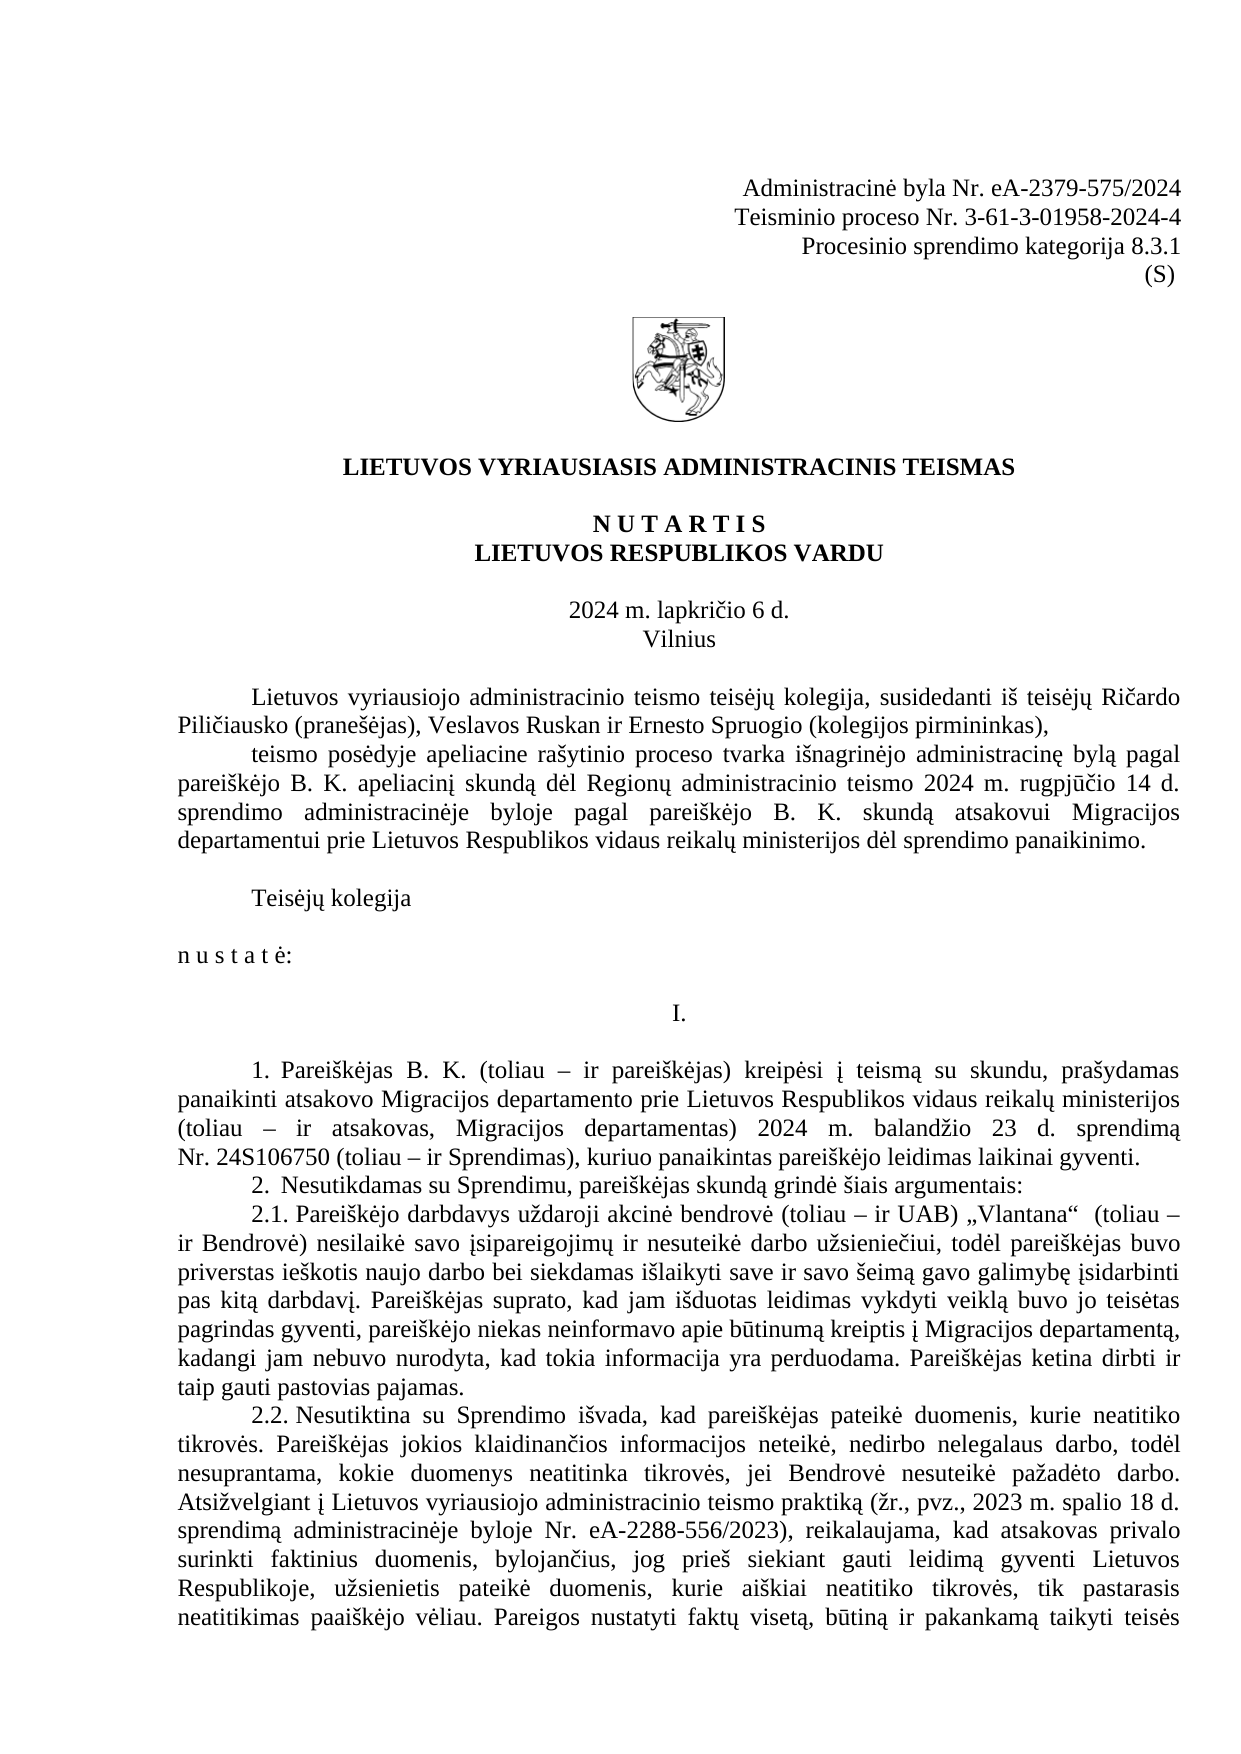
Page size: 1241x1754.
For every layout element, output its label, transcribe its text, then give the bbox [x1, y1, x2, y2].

text LIETUVOS VYRIAUSIASIS ADMINISTRACINIS TEISMAS [177, 452, 1181, 481]
text 2.1. Pareiškėjo darbdavys uždaroji akcinė bendrovė (toliau – ir UAB) „Vlantana“ (toliau – ir Bendrovė) nesilaikė savo įsipareigojimų ir nesuteikė darbo užsieniečiui, todėl pareiškėjas buvo priverstas ieškotis naujo darbo bei siekdamas išlaikyti save ir savo šeimą gavo galimybę įsidarbinti pas kitą darbdavį. Pareiškėjas suprato, kad jam išduotas leidimas vykdyti veiklą buvo jo teisėtas pagrindas gyventi, pareiškėjo niekas neinformavo apie būtinumą kreiptis į Migracijos departamentą, kadangi jam nebuvo nurodyta, kad tokia informacija yra perduodama. Pareiškėjas ketina dirbti ir taip gauti pastovias pajamas. [177, 1199, 1181, 1401]
text Teisėjų kolegija [177, 883, 1181, 912]
text Vilnius [177, 624, 1181, 653]
text NUTARTIS [177, 509, 1181, 538]
text 2. Nesutikdamas su Sprendimu, pareiškėjas skundą grindė šiais argumentais: [177, 1171, 1181, 1199]
text 2.2. Nesutiktina su Sprendimo išvada, kad pareiškėjas pateikė duomenis, kurie neatitiko tikrovės. Pareiškėjas jokios klaidinančios informacijos neteikė, nedirbo nelegalaus darbo, todėl nesuprantama, kokie duomenys neatitinka tikrovės, jei Bendrovė nesuteikė pažadėto darbo. Atsižvelgiant į Lietuvos vyriausiojo administracinio teismo praktiką (žr., pvz., 2023 m. spalio 18 d. sprendimą administracinėje byloje Nr. eA-2288-556/2023), reikalaujama, kad atsakovas privalo surinkti faktinius duomenis, bylojančius, jog prieš siekiant gauti leidimą gyventi Lietuvos Respublikoje, užsienietis pateikė duomenis, kurie aiškiai neatitiko tikrovės, tik pastarasis neatitikimas paaiškėjo vėliau. Pareigos nustatyti faktų visetą, būtiną ir pakankamą taikyti teisės [177, 1401, 1181, 1631]
text Procesinio sprendimo kategorija 8.3.1 [177, 231, 1181, 259]
text teismo posėdyje apeliacine rašytinio proceso tvarka išnagrinėjo administracinę bylą pagal pareiškėjo B. K. apeliacinį skundą dėl Regionų administracinio teismo 2024 m. rugpjūčio 14 d. sprendimo administracinėje byloje pagal pareiškėjo B. K. skundą atsakovui Migracijos departamentui prie Lietuvos Respublikos vidaus reikalų ministerijos dėl sprendimo panaikinimo. [177, 739, 1181, 854]
text I. [177, 998, 1181, 1027]
text nustatė: [177, 941, 1181, 969]
text Lietuvos vyriausiojo administracinio teismo teisėjų kolegija, susidedanti iš teisėjų Ričardo Piličiausko (pranešėjas), Veslavos Ruskan ir Ernesto Spruogio (kolegijos pirmininkas), [177, 682, 1181, 739]
text 2024 m. lapkričio 6 d. [177, 596, 1181, 624]
text LIETUVOS RESPUBLIKOS VARDU [177, 538, 1181, 567]
text (S) [177, 259, 1181, 288]
text Administracinė byla Nr. eA-2379-575/2024 [177, 173, 1181, 202]
text Teisminio proceso Nr. 3-61-3-01958-2024-4 [177, 202, 1181, 231]
text 1. Pareiškėjas B. K. (toliau – ir pareiškėjas) kreipėsi į teismą su skundu, prašydamas panaikinti atsakovo Migracijos departamento prie Lietuvos Respublikos vidaus reikalų ministerijos (toliau – ir atsakovas, Migracijos departamentas) 2024 m. balandžio 23 d. sprendimą Nr. 24S106750 (toliau – ir Sprendimas), kuriuo panaikintas pareiškėjo leidimas laikinai gyventi. [177, 1056, 1181, 1171]
